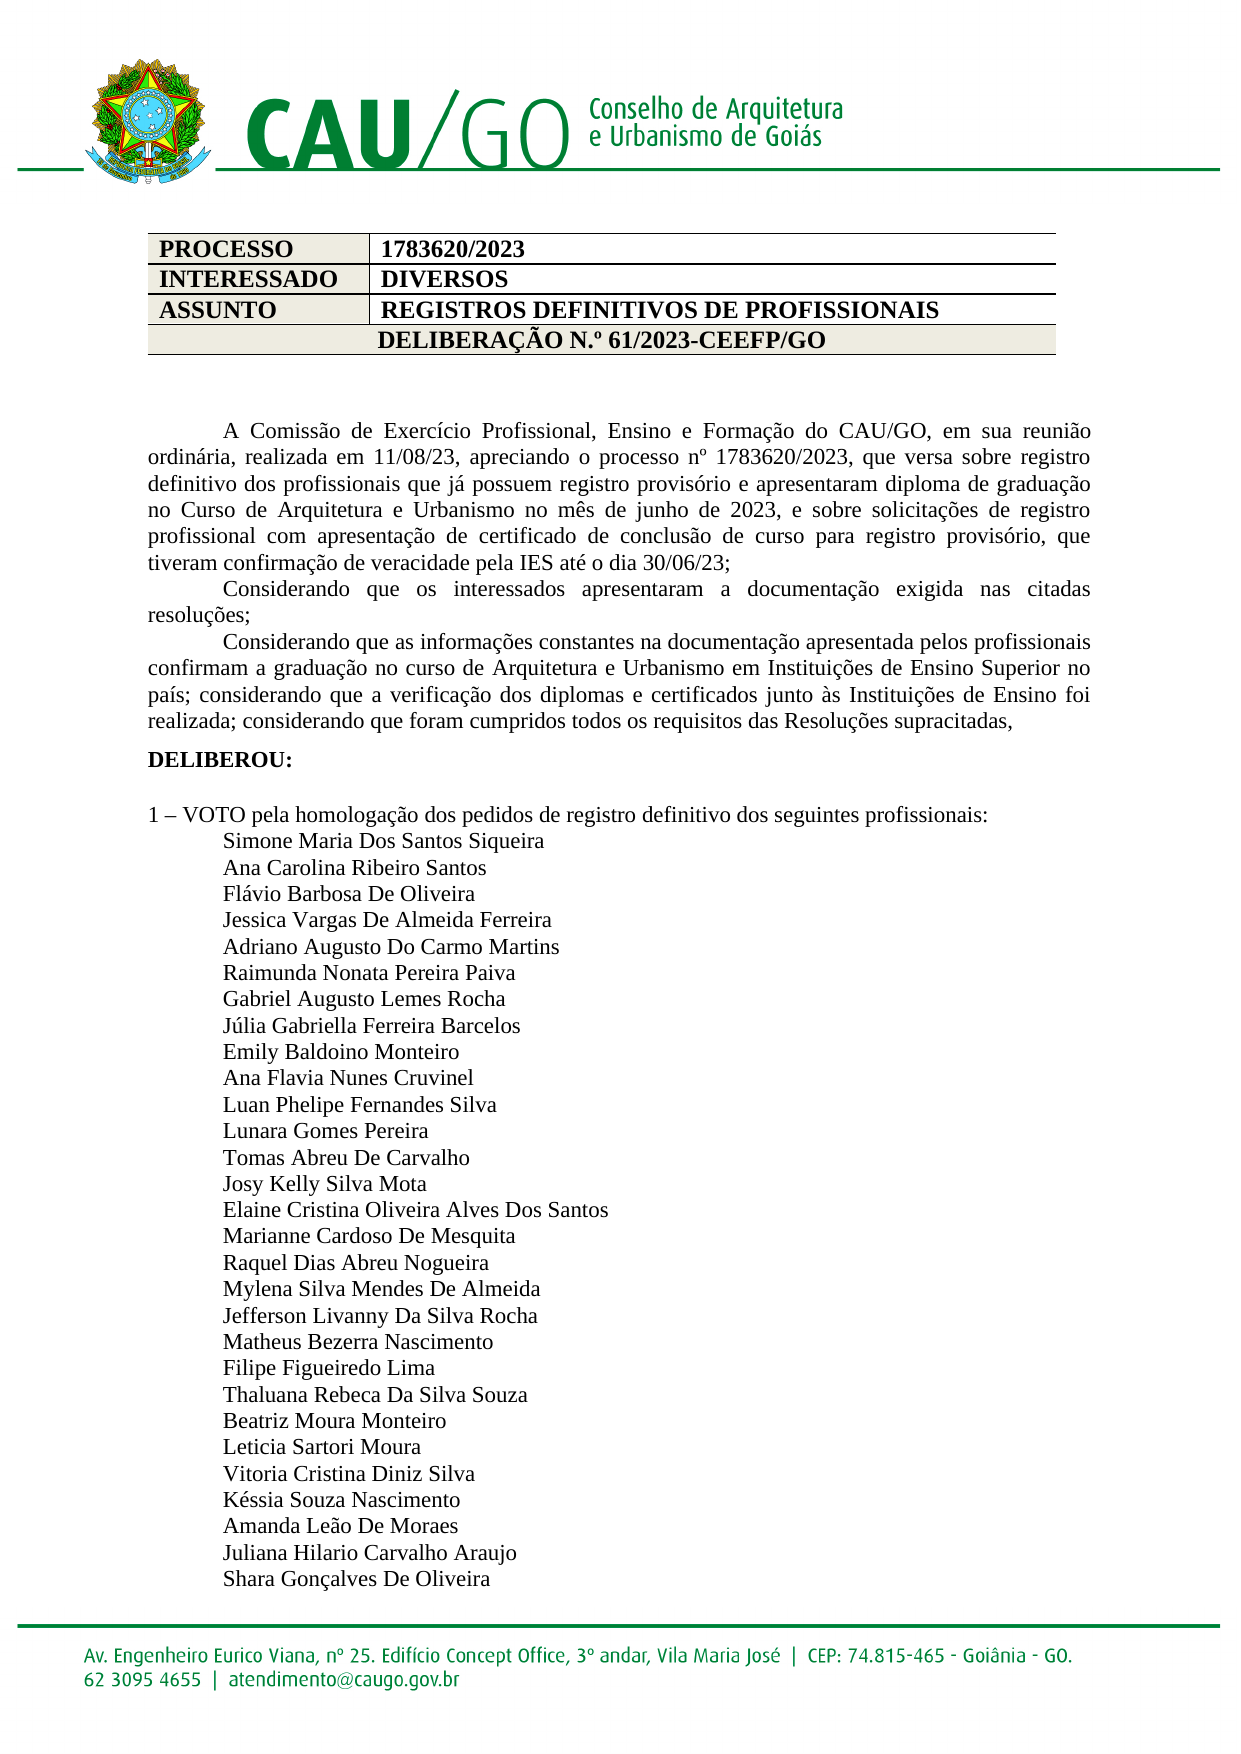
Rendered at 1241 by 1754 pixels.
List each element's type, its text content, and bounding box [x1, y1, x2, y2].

text Filipe Figueiredo Lima [148, 1354, 1092, 1381]
text Raimunda Nonata Pereira Paiva [148, 959, 1092, 985]
table_cell REGISTROS DEFINITIVOS DE PROFISSIONAIS [370, 295, 1056, 323]
text A Comissão de Exercício Profissional, Ensino e Formação do CAU/GO, em sua reunião ordinária, realizada em 11/08/23, apreciando o processo nº 1783620/2023, que versa sobre registro definitivo dos profissionais que já possuem registro provisório e apresentaram diploma de graduação no Curso de Arquitetura e Urbanismo no mês de junho de 2023, e sobre solicitações de registro profissional com apresentação de certificado de conclusão de curso para registro provisório, que tiveram confirmação de veracidade pela IES até o dia 30/06/23; [148, 417, 1092, 575]
text Considerando que as informações constantes na documentação apresentada pelos profissionais confirmam a graduação no curso de Arquitetura e Urbanismo em Instituições de Ensino Superior no país; considerando que a verificação dos diplomas e certificados junto às Instituições de Ensino foi realizada; considerando que foram cumpridos todos os requisitos das Resoluções supracitadas, [148, 628, 1092, 733]
text Emily Baldoino Monteiro [148, 1038, 1092, 1064]
text Raquel Dias Abreu Nogueira [148, 1249, 1092, 1275]
table_cell DIVERSOS [370, 265, 1056, 293]
text Lunara Gomes Pereira [148, 1117, 1092, 1143]
text Flávio Barbosa De Oliveira [148, 880, 1092, 906]
table_cell ASSUNTO [148, 295, 369, 323]
text Luan Phelipe Fernandes Silva [148, 1091, 1092, 1117]
text Ana Carolina Ribeiro Santos [148, 854, 1092, 880]
text Késsia Souza Nascimento [148, 1486, 1092, 1512]
text 1 – VOTO pela homologação dos pedidos de registro definitivo dos seguintes profissionais: [148, 801, 1092, 827]
text Tomas Abreu De Carvalho [148, 1143, 1092, 1170]
text Marianne Cardoso De Mesquita [148, 1223, 1092, 1249]
text Vitoria Cristina Diniz Silva [148, 1460, 1092, 1486]
text Amanda Leão De Moraes [148, 1512, 1092, 1539]
text Considerando que os interessados apresentaram a documentação exigida nas citadas resoluções; [148, 575, 1092, 628]
text Leticia Sartori Moura [148, 1433, 1092, 1460]
table_cell DELIBERAÇÃO N.º 61/2023-CEEFP/GO [148, 325, 1056, 354]
text Adriano Augusto Do Carmo Martins [148, 933, 1092, 959]
text Elaine Cristina Oliveira Alves Dos Santos [148, 1196, 1092, 1223]
text Beatriz Moura Monteiro [148, 1407, 1092, 1433]
text Mylena Silva Mendes De Almeida [148, 1275, 1092, 1302]
table_header 1783620/2023 [370, 234, 1056, 263]
text Josy Kelly Silva Mota [148, 1170, 1092, 1196]
text Jefferson Livanny Da Silva Rocha [148, 1302, 1092, 1328]
text Ana Flavia Nunes Cruvinel [148, 1064, 1092, 1091]
text Juliana Hilario Carvalho Araujo [148, 1539, 1092, 1565]
text Shara Gonçalves De Oliveira [148, 1565, 1092, 1592]
text Júlia Gabriella Ferreira Barcelos [148, 1012, 1092, 1038]
table_header PROCESSO [148, 234, 369, 263]
text Simone Maria Dos Santos Siqueira [148, 827, 1092, 854]
text Gabriel Augusto Lemes Rocha [148, 985, 1092, 1012]
text Jessica Vargas De Almeida Ferreira [148, 906, 1092, 933]
text Thaluana Rebeca Da Silva Souza [148, 1381, 1092, 1407]
text Matheus Bezerra Nascimento [148, 1328, 1092, 1354]
text DELIBEROU: [148, 746, 1092, 772]
table_cell INTERESSADO [148, 265, 369, 293]
